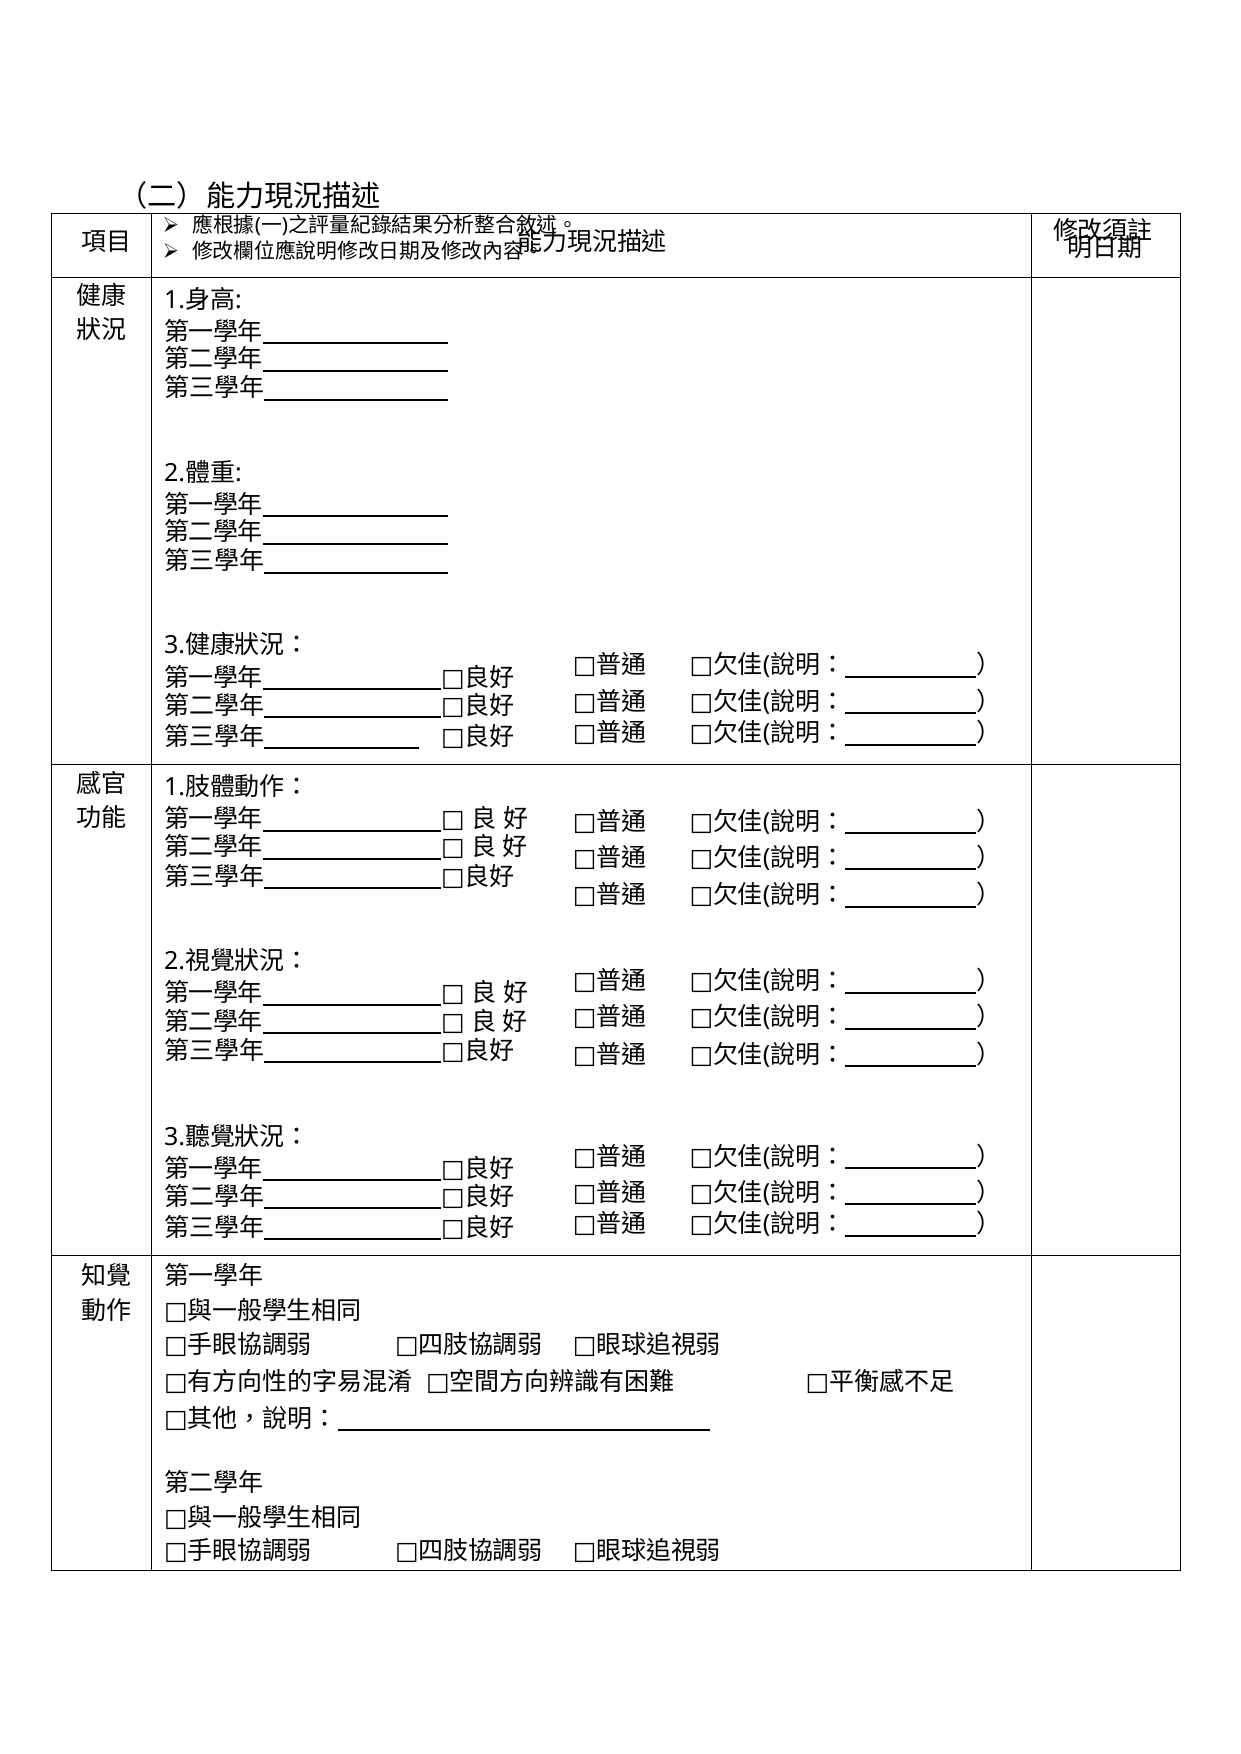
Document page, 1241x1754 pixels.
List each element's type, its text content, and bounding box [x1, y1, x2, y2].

list 應根據(一)之評量紀錄結果分析整合敘述。 [163, 216, 521, 236]
list [1032, 236, 1053, 263]
text □欠佳(說明： ） [689, 997, 1031, 1033]
text 修改須註明日期 [1053, 223, 1160, 264]
subtitle （二）能力現況描述 [118, 166, 1201, 216]
text 1.肢體動作： [164, 765, 549, 803]
text 第一學年 □良好第二學年 □良好第三學年 □良好 [164, 804, 528, 892]
text □普通 [573, 873, 673, 911]
text 第一學年 第二學年 第三學年 [164, 317, 448, 404]
text 健康 [52, 278, 151, 312]
text 第一學年 □良好第二學年 □良好 [164, 663, 528, 721]
text □普通 [573, 997, 673, 1033]
text □欠佳(說明： ） [689, 959, 1031, 997]
text □普通 [573, 1135, 673, 1173]
text □眼球追視弱 [573, 1536, 1031, 1565]
text □普通 [573, 800, 673, 838]
text □手眼協調弱 [164, 1328, 352, 1359]
list 應根據(一)之評量紀錄結果分析整合敘述。 [1181, 216, 1201, 236]
text □與一般學生相同 [164, 1294, 1031, 1326]
text □普通 [573, 1173, 673, 1208]
text 第一學年 □良好第二學年 □良好 [164, 1154, 528, 1213]
text □欠佳(說明： ） [689, 1033, 1031, 1071]
text 狀況 [52, 312, 151, 346]
text 2.體重: [164, 451, 1031, 489]
list 應根據(一)之評量紀錄結果分析整合敘述。 [1032, 216, 1180, 236]
text 功能 [52, 799, 151, 833]
text □普通 [573, 717, 673, 748]
text 知覺 [52, 1256, 131, 1292]
text □欠佳(說明： ） [689, 873, 1031, 911]
text □普通 [573, 1208, 673, 1239]
text 第三學年 □良好 [164, 1213, 549, 1242]
text □欠佳(說明： ） [689, 643, 1031, 682]
text □普通 [573, 643, 673, 682]
text 第一學年 □良好第二學年 □良好第三學年 □良好 [164, 978, 528, 1067]
text □欠佳(說明： ） [689, 1173, 1031, 1208]
text □眼球追視弱 [573, 1328, 1031, 1359]
list [1160, 236, 1180, 263]
list 修改欄位應說明修改日期及修改內容。 [163, 236, 1031, 263]
text □欠佳(說明： ） [689, 800, 1031, 838]
text □欠佳(說明： ） [689, 1208, 1031, 1239]
text □四肢協調弱 [353, 1328, 543, 1359]
list 應根據(一)之評量紀錄結果分析整合敘述。 [550, 216, 1031, 236]
text 第二學年 [164, 1463, 1031, 1498]
text 3.聽覺狀況： [164, 1115, 549, 1153]
text 感官 [52, 765, 151, 799]
text □普通 [573, 1033, 673, 1071]
text 2.視覺狀況： [164, 939, 549, 977]
text 修改須註明日期 [1122, 223, 1143, 238]
text 第一學年 [164, 1256, 1031, 1292]
text □欠佳(說明： ） [689, 682, 1031, 717]
text 動作 [52, 1294, 131, 1326]
text 項目 [52, 224, 131, 258]
text □普通 [573, 682, 673, 717]
text □有方向性的字易混淆 □空間方向辨識有困難 □平衡感不足 [164, 1363, 1031, 1397]
text □欠佳(說明： ） [689, 838, 1031, 873]
text □手眼協調弱 [164, 1536, 352, 1565]
text □欠佳(說明： ） [689, 717, 1031, 748]
text □欠佳(說明： ） [689, 1135, 1031, 1173]
text 1.身高: [164, 278, 1031, 316]
text 能力現況描述 [503, 224, 681, 258]
text □普通 [573, 959, 673, 997]
text □四肢協調弱 [353, 1536, 543, 1565]
text □與一般學生相同 [164, 1501, 1031, 1532]
list [1181, 236, 1201, 263]
text □其他，說明： [164, 1397, 1031, 1435]
text 3.健康狀況： [164, 623, 549, 662]
text 第三學年 □良好 [164, 721, 549, 751]
text 第一學年 第二學年 第三學年 [164, 490, 448, 577]
text □普通 [573, 838, 673, 873]
